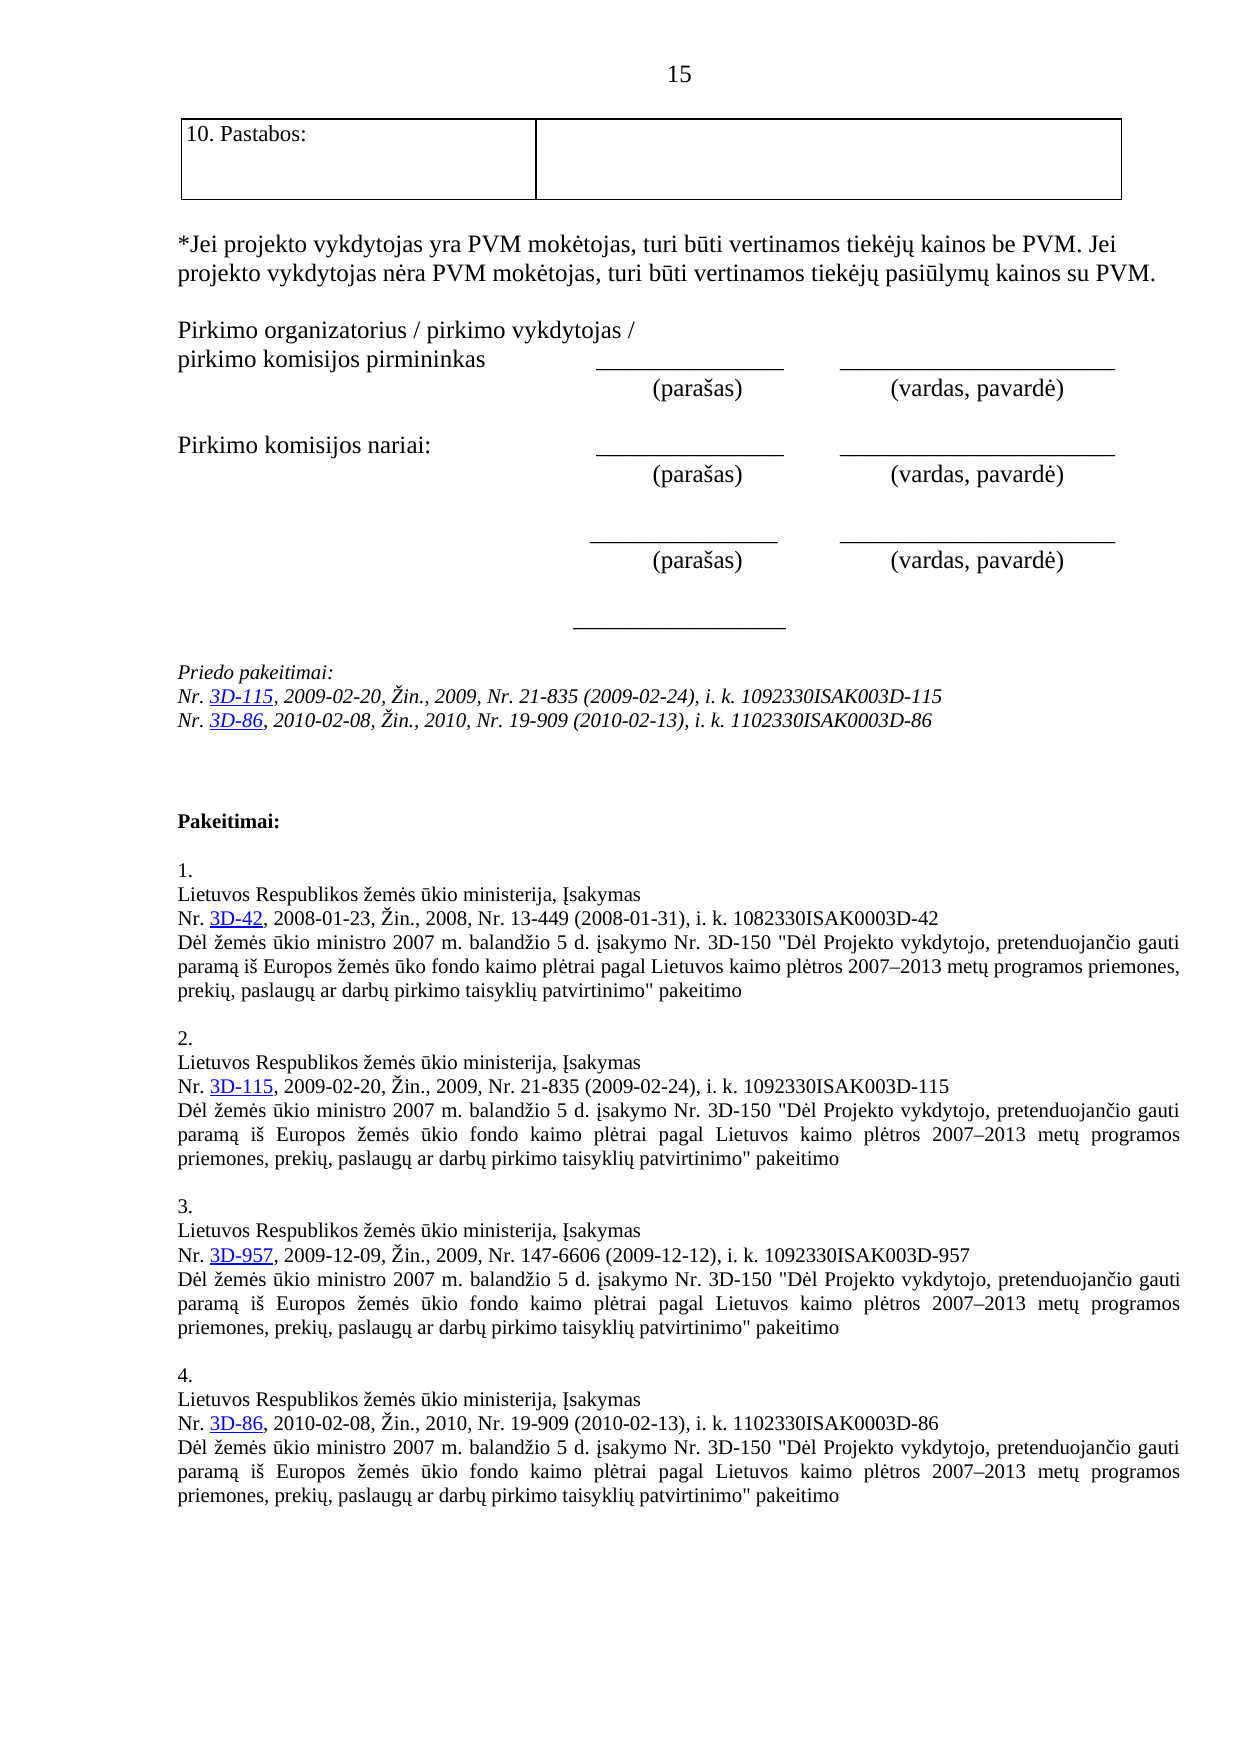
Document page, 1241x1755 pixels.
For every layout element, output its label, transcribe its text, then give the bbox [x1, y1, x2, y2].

text Nr. 3D-115, 2009-02-20, Žin., 2009, Nr. 21-835 (2009-02-24), i. k. 1092330ISAK003D-115 [177, 1074, 1181, 1098]
text _______________ ______________________ [590, 517, 1181, 545]
text Dėl žemės ūkio ministro 2007 m. balandžio 5 d. įsakymo Nr. 3D-150 "Dėl Projekto vykdytojo, pretenduojančio gauti paramą iš Europos žemės ūkio fondo kaimo plėtrai pagal Lietuvos kaimo plėtros 2007–2013 metų programos priemones, prekių, paslaugų ar darbų pirkimo taisyklių patvirtinimo" pakeitimo [177, 1435, 1181, 1507]
text Nr. 3D-86, 2010-02-08, Žin., 2010, Nr. 19-909 (2010-02-13), i. k. 1102330ISAK0003D-86 [177, 708, 1181, 732]
text *Jei projekto vykdytojas yra PVM mokėtojas, turi būti vertinamos tiekėjų kainos be PVM. Jei projekto vykdytojas nėra PVM mokėtojas, turi būti vertinamos tiekėjų pasiūlymų kainos su PVM. [177, 229, 1181, 287]
table_cell 10. Pastabos: [182, 120, 535, 199]
text Nr. 3D-86, 2010-02-08, Žin., 2010, Nr. 19-909 (2010-02-13), i. k. 1102330ISAK0003D-86 [177, 1411, 1181, 1435]
text 1. [177, 857, 1181, 882]
text _________________ [177, 603, 1181, 632]
text Lietuvos Respublikos žemės ūkio ministerija, Įsakymas [177, 882, 1181, 906]
text Dėl žemės ūkio ministro 2007 m. balandžio 5 d. įsakymo Nr. 3D-150 "Dėl Projekto vykdytojo, pretenduojančio gauti paramą iš Europos žemės ūkio fondo kaimo plėtrai pagal Lietuvos kaimo plėtros 2007–2013 metų programos priemones, prekių, paslaugų ar darbų pirkimo taisyklių patvirtinimo" pakeitimo [177, 1098, 1181, 1170]
text (parašas) (vardas, pavardė) [652, 459, 1181, 488]
text Priedo pakeitimai: [177, 660, 1181, 684]
text Nr. 3D-957, 2009-12-09, Žin., 2009, Nr. 147-6606 (2009-12-12), i. k. 1092330ISAK003D-957 [177, 1242, 1181, 1267]
text Lietuvos Respublikos žemės ūkio ministerija, Įsakymas [177, 1218, 1181, 1242]
text Nr. 3D-42, 2008-01-23, Žin., 2008, Nr. 13-449 (2008-01-31), i. k. 1082330ISAK0003D-42 [177, 906, 1181, 930]
text Pirkimo organizatorius / pirkimo vykdytojas / [177, 315, 1181, 344]
text (parašas) (vardas, pavardė) [652, 545, 1181, 574]
text Lietuvos Respublikos žemės ūkio ministerija, Įsakymas [177, 1050, 1181, 1074]
table_cell [537, 120, 1121, 199]
text 4. [177, 1363, 1181, 1387]
text Dėl žemės ūkio ministro 2007 m. balandžio 5 d. įsakymo Nr. 3D-150 "Dėl Projekto vykdytojo, pretenduojančio gauti paramą iš Europos žemės ūkio fondo kaimo plėtrai pagal Lietuvos kaimo plėtros 2007–2013 metų programos priemones, prekių, paslaugų ar darbų pirkimo taisyklių patvirtinimo" pakeitimo [177, 1267, 1181, 1339]
text Nr. 3D-115, 2009-02-20, Žin., 2009, Nr. 21-835 (2009-02-24), i. k. 1092330ISAK003D-115 [177, 684, 1181, 708]
text (parašas) (vardas, pavardė) [652, 373, 1181, 402]
text Pirkimo komisijos nariai: _______________ ______________________ [177, 430, 1181, 459]
text 3. [177, 1194, 1181, 1218]
text Dėl žemės ūkio ministro 2007 m. balandžio 5 d. įsakymo Nr. 3D-150 "Dėl Projekto vykdytojo, pretenduojančio gauti paramą iš Europos žemės ūko fondo kaimo plėtrai pagal Lietuvos kaimo plėtros 2007–2013 metų programos priemones, prekių, paslaugų ar darbų pirkimo taisyklių patvirtinimo" pakeitimo [177, 930, 1181, 1002]
text 2. [177, 1026, 1181, 1050]
text pirkimo komisijos pirmininkas _______________ ______________________ [177, 344, 1181, 373]
text Pakeitimai: [177, 809, 1181, 833]
text Lietuvos Respublikos žemės ūkio ministerija, Įsakymas [177, 1387, 1181, 1411]
